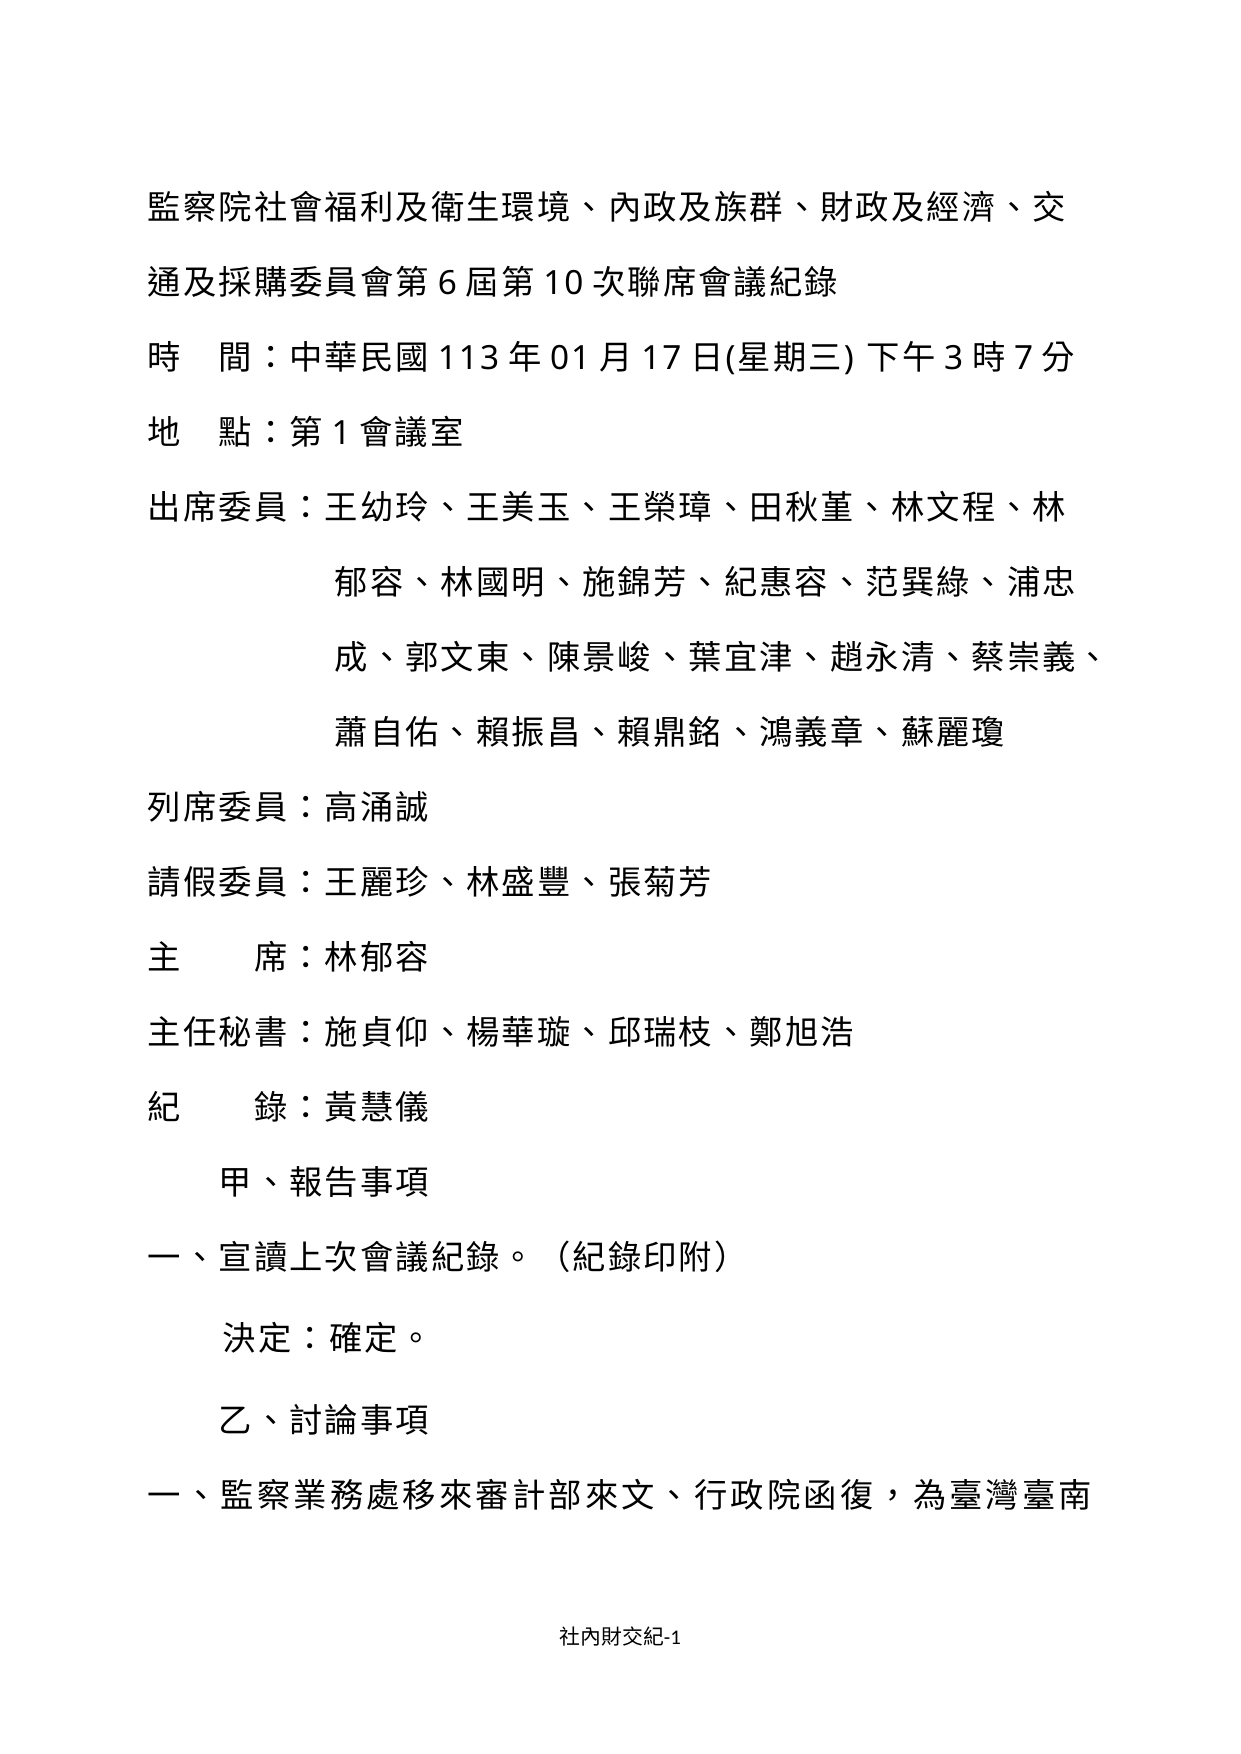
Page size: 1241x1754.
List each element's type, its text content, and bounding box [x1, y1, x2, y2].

text 時 間：中華民國113年01月17日(星期三) 下午3時7分 [148, 318, 1092, 393]
text 主 席：林郁容 [148, 918, 1092, 993]
text 出席委員：王幼玲、王美玉、王榮璋、田秋堇、林文程、林郁容、林國明、施錦芳、紀惠容、范巽綠、浦忠成、郭文東、陳景峻、葉宜津、趙永清、蔡崇義、蕭自佑、賴振昌、賴鼎銘、鴻義章、蘇麗瓊 [148, 468, 1092, 768]
text 地 點：第1會議室 [148, 393, 1092, 468]
text 一、監察業務處移來審計部來文、行政院函復，為臺灣臺南 [139, 1452, 1101, 1532]
text 甲、報告事項 [148, 1143, 1092, 1214]
text 乙、討論事項 [139, 1378, 1101, 1452]
text 請假委員：王麗珍、林盛豐、張菊芳 [148, 843, 1092, 918]
text 監察院社會福利及衛生環境、內政及族群、財政及經濟、交通及採購委員會第6屆第10次聯席會議紀錄 [139, 166, 1101, 318]
text 主任秘書：施貞仰、楊華璇、邱瑞枝、鄭旭浩 [148, 993, 1092, 1068]
text 列席委員：高涌誠 [148, 768, 1092, 843]
text 決定：確定。 [214, 1297, 1101, 1376]
text 紀 錄：黃慧儀 [148, 1068, 1092, 1143]
text 一、宣讀上次會議紀錄。（紀錄印附） [139, 1214, 1101, 1295]
